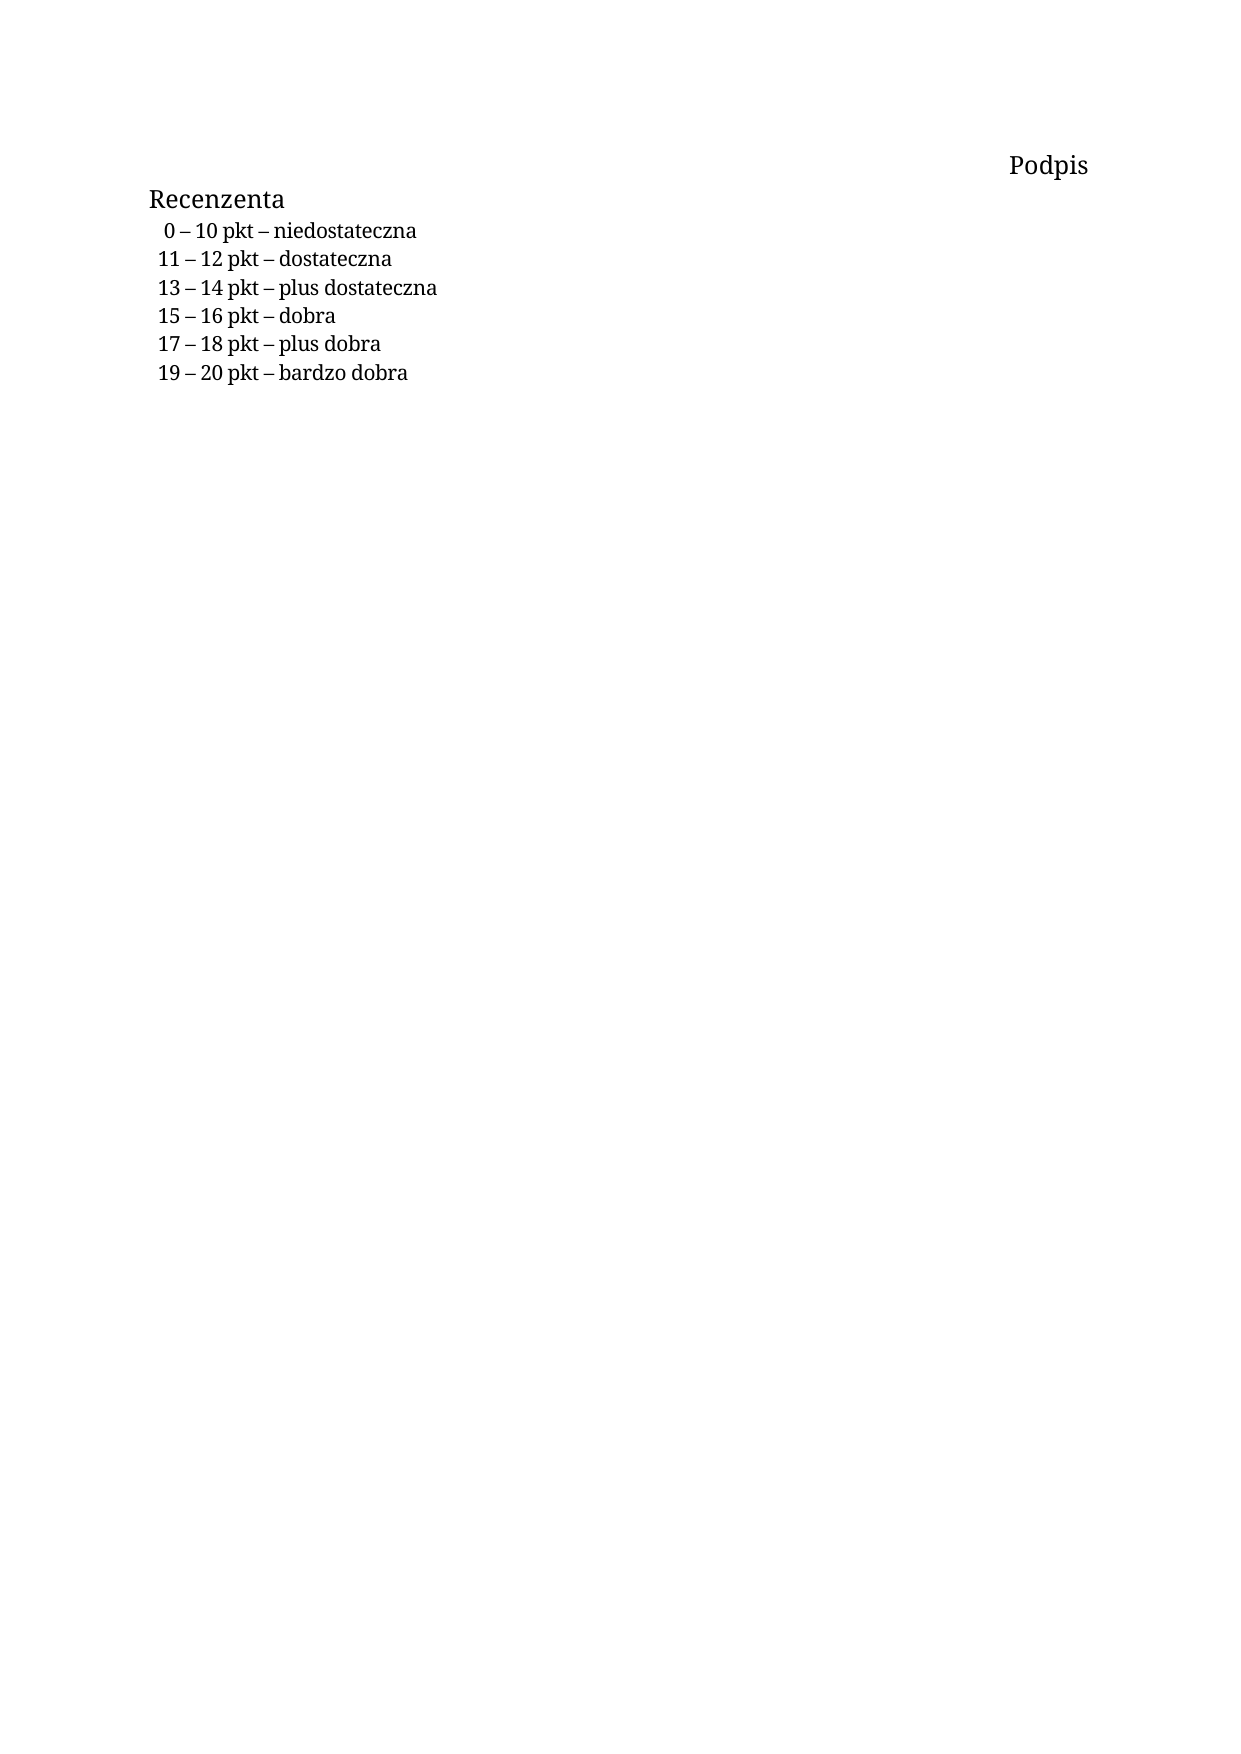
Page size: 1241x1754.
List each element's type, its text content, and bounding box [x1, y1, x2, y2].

text 11 – 12 pkt – dostateczna [148, 244, 1093, 273]
text Podpis Recenzenta [149, 148, 1093, 216]
text 19 – 20 pkt – bardzo dobra [148, 358, 1093, 386]
text 17 – 18 pkt – plus dobra [148, 329, 1093, 358]
text 0 – 10 pkt – niedostateczna [148, 216, 1093, 244]
text 15 – 16 pkt – dobra [148, 301, 1093, 329]
text 13 – 14 pkt – plus dostateczna [148, 273, 1093, 301]
